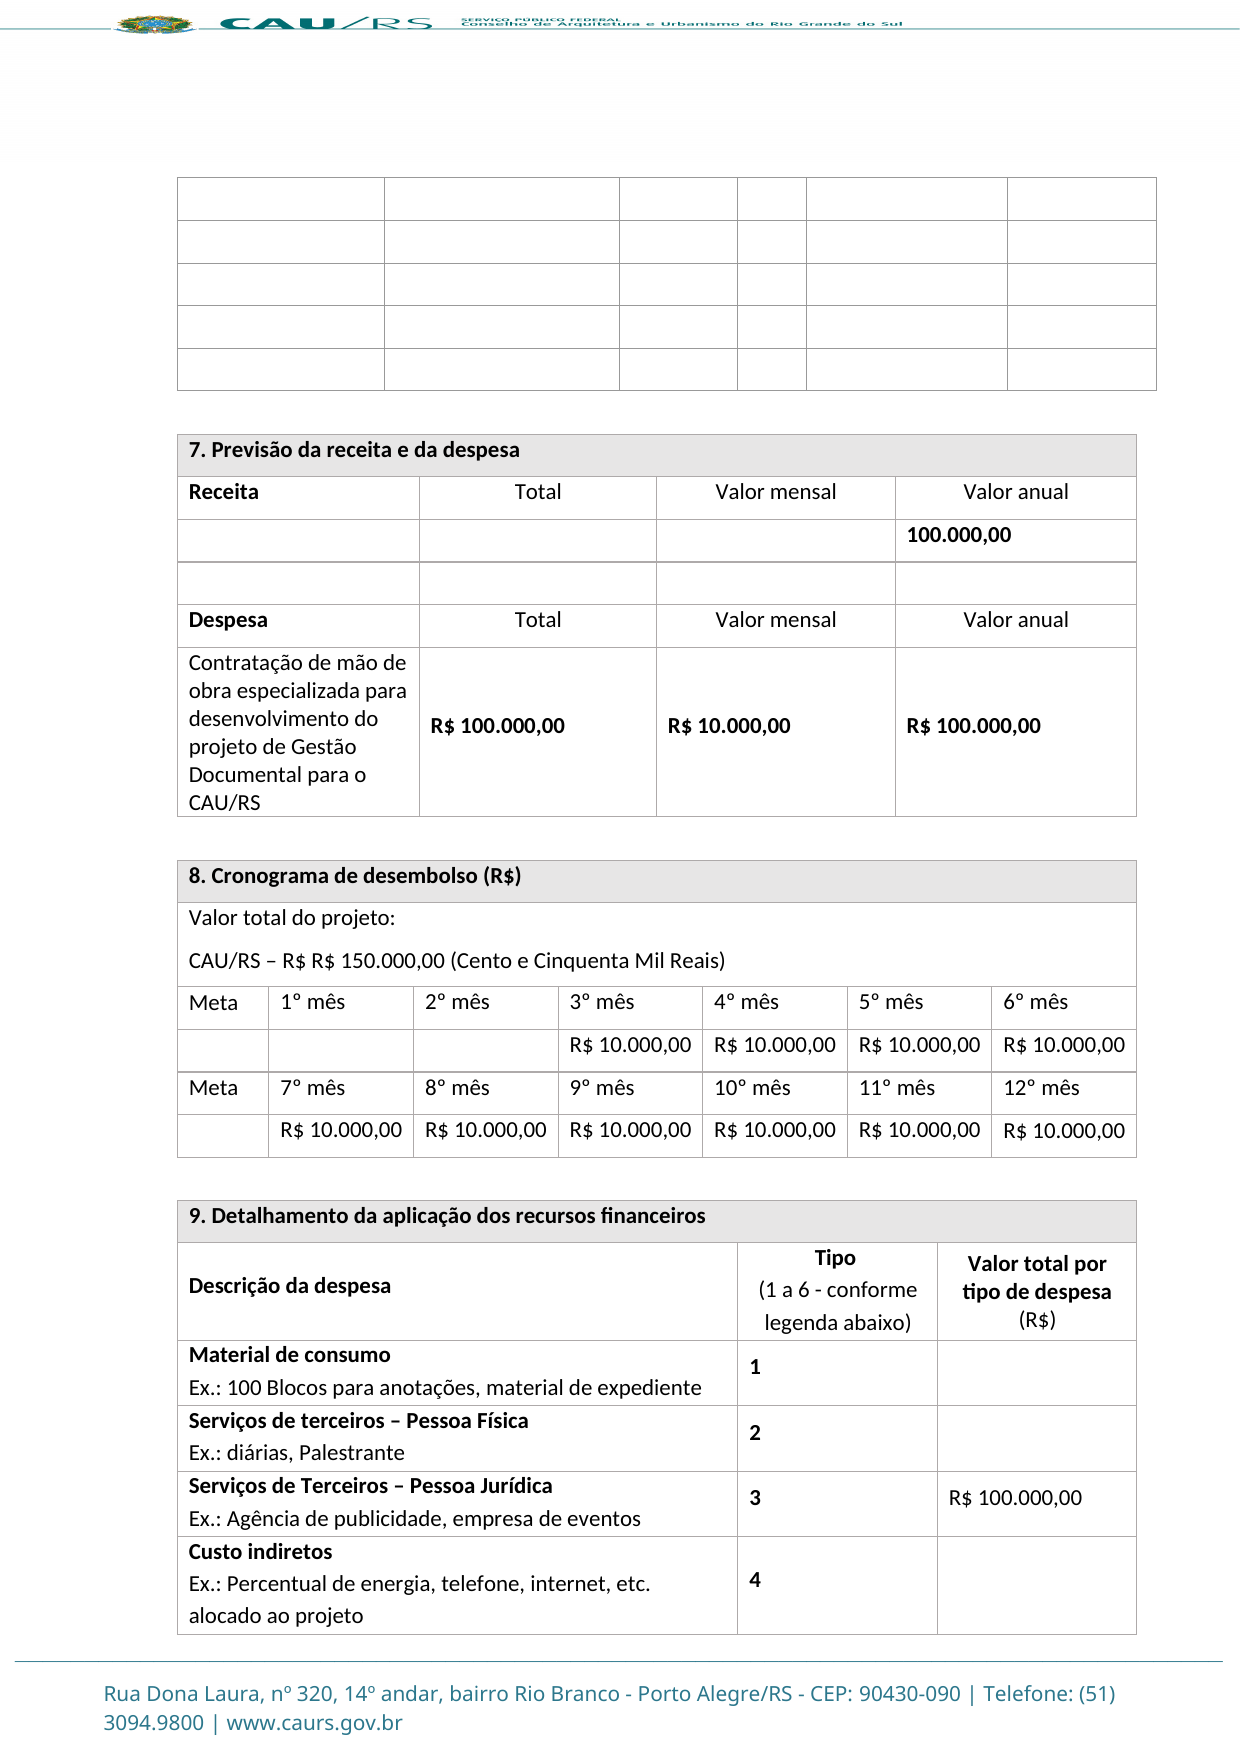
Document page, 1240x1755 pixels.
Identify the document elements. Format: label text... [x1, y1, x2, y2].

table_cell [657, 520, 895, 561]
table_cell Serviços de Terceiros – Pessoa Jurídica Ex.: Agência de publicidade, empresa de eventos [178, 1472, 737, 1536]
table_cell [178, 178, 384, 220]
table_cell 100.000,00 [896, 520, 1136, 561]
table_cell Valor anual [896, 605, 1136, 647]
table_cell [620, 349, 737, 390]
table_cell 3 [738, 1472, 937, 1536]
table_cell [178, 264, 384, 305]
table_cell [738, 221, 806, 262]
table_header 9. Detalhamento da aplicação dos recursos financeiros [178, 1201, 1136, 1242]
table_cell R$ 10.000,00 [414, 1115, 558, 1157]
table_cell 1 [738, 1341, 937, 1405]
table_cell [385, 221, 619, 262]
table_cell [738, 264, 806, 305]
table_cell Total [420, 605, 656, 647]
table_cell [938, 1406, 1136, 1471]
table_cell [807, 349, 1007, 390]
table_cell Contratação de mão de obra especializada para desenvolvimento do projeto de Gestão Documental para o CAU/RS [178, 648, 419, 816]
table_cell [1008, 349, 1156, 390]
table_cell [178, 520, 419, 561]
table_cell [1008, 221, 1156, 262]
table_cell 3º mês [559, 987, 702, 1029]
table_cell Meta [178, 1073, 268, 1114]
table_header 7. Previsão da receita e da despesa [178, 435, 1136, 476]
table_cell 2 [738, 1406, 937, 1471]
table_cell R$ 10.000,00 [703, 1030, 847, 1071]
table_header 8. Cronograma de desembolso (R$) [178, 861, 1136, 902]
table_cell [807, 221, 1007, 262]
table_cell [178, 563, 419, 604]
table_cell R$ 10.000,00 [848, 1030, 991, 1071]
table_cell R$ 10.000,00 [559, 1115, 702, 1157]
table_cell 4 [738, 1537, 937, 1634]
table_cell [807, 264, 1007, 305]
table_cell [385, 306, 619, 348]
table_cell 5º mês [848, 987, 991, 1029]
table_cell [807, 178, 1007, 220]
table_cell [657, 563, 895, 604]
table_cell 12º mês [992, 1073, 1136, 1114]
table_cell 11º mês [848, 1073, 991, 1114]
table_cell [620, 306, 737, 348]
table_cell [738, 306, 806, 348]
table_cell 10º mês [703, 1073, 847, 1114]
table_cell 9º mês [559, 1073, 702, 1114]
table_cell [738, 178, 806, 220]
table_cell [807, 306, 1007, 348]
table_cell [420, 563, 656, 604]
table_cell [620, 221, 737, 262]
table_cell [178, 221, 384, 262]
table_cell Serviços de terceiros – Pessoa Física Ex.: diárias, Palestrante [178, 1406, 737, 1471]
table_cell Despesa [178, 605, 419, 647]
table_cell Material de consumo Ex.: 100 Blocos para anotações, material de expediente [178, 1341, 737, 1405]
table_cell [414, 1030, 558, 1071]
table_cell 2º mês [414, 987, 558, 1029]
table_cell R$ 10.000,00 [657, 648, 895, 816]
table_cell R$ 10.000,00 [848, 1115, 991, 1157]
table_cell Valor total do projeto: CAU/RS – R$ R$ 150.000,00 (Cento e Cinquenta Mil Reais) [178, 903, 1136, 986]
table_cell [385, 349, 619, 390]
table_cell [896, 563, 1136, 604]
table_cell Tipo (1 a 6 - conforme legenda abaixo) [738, 1243, 937, 1339]
table_cell [385, 178, 619, 220]
table_cell R$ 100.000,00 [938, 1472, 1136, 1536]
table_cell 8º mês [414, 1073, 558, 1114]
table_cell [1008, 306, 1156, 348]
table_cell [178, 349, 384, 390]
table_cell 6º mês [992, 987, 1136, 1029]
table_cell [178, 306, 384, 348]
table_cell R$ 10.000,00 [703, 1115, 847, 1157]
table_cell [738, 349, 806, 390]
table_cell Valor total por tipo de despesa (R$) [938, 1243, 1136, 1339]
table_cell [620, 178, 737, 220]
table_cell R$ 10.000,00 [992, 1030, 1136, 1071]
table_cell R$ 100.000,00 [896, 648, 1136, 816]
table_cell Valor mensal [657, 605, 895, 647]
table_cell [1008, 178, 1156, 220]
table_cell Descrição da despesa [178, 1243, 737, 1339]
table_cell Meta [178, 987, 268, 1029]
table_cell Valor mensal [657, 477, 895, 519]
table_cell 7º mês [269, 1073, 413, 1114]
table_cell R$ 10.000,00 [992, 1115, 1136, 1157]
table_cell R$ 10.000,00 [559, 1030, 702, 1071]
table_cell 4º mês [703, 987, 847, 1029]
table_cell [938, 1537, 1136, 1634]
table_cell R$ 10.000,00 [269, 1115, 413, 1157]
table_cell R$ 100.000,00 [420, 648, 656, 816]
table_cell Total [420, 477, 656, 519]
table_cell [178, 1030, 268, 1071]
table_cell Custo indiretos Ex.: Percentual de energia, telefone, internet, etc. alocado ao projeto [178, 1537, 737, 1634]
table_cell Valor anual [896, 477, 1136, 519]
table_cell 1º mês [269, 987, 413, 1029]
table_cell [420, 520, 656, 561]
table_cell [385, 264, 619, 305]
table_cell [269, 1030, 413, 1071]
table_cell Receita [178, 477, 419, 519]
table_cell [620, 264, 737, 305]
table_cell [178, 1115, 268, 1157]
table_cell [938, 1341, 1136, 1405]
table_cell [1008, 264, 1156, 305]
